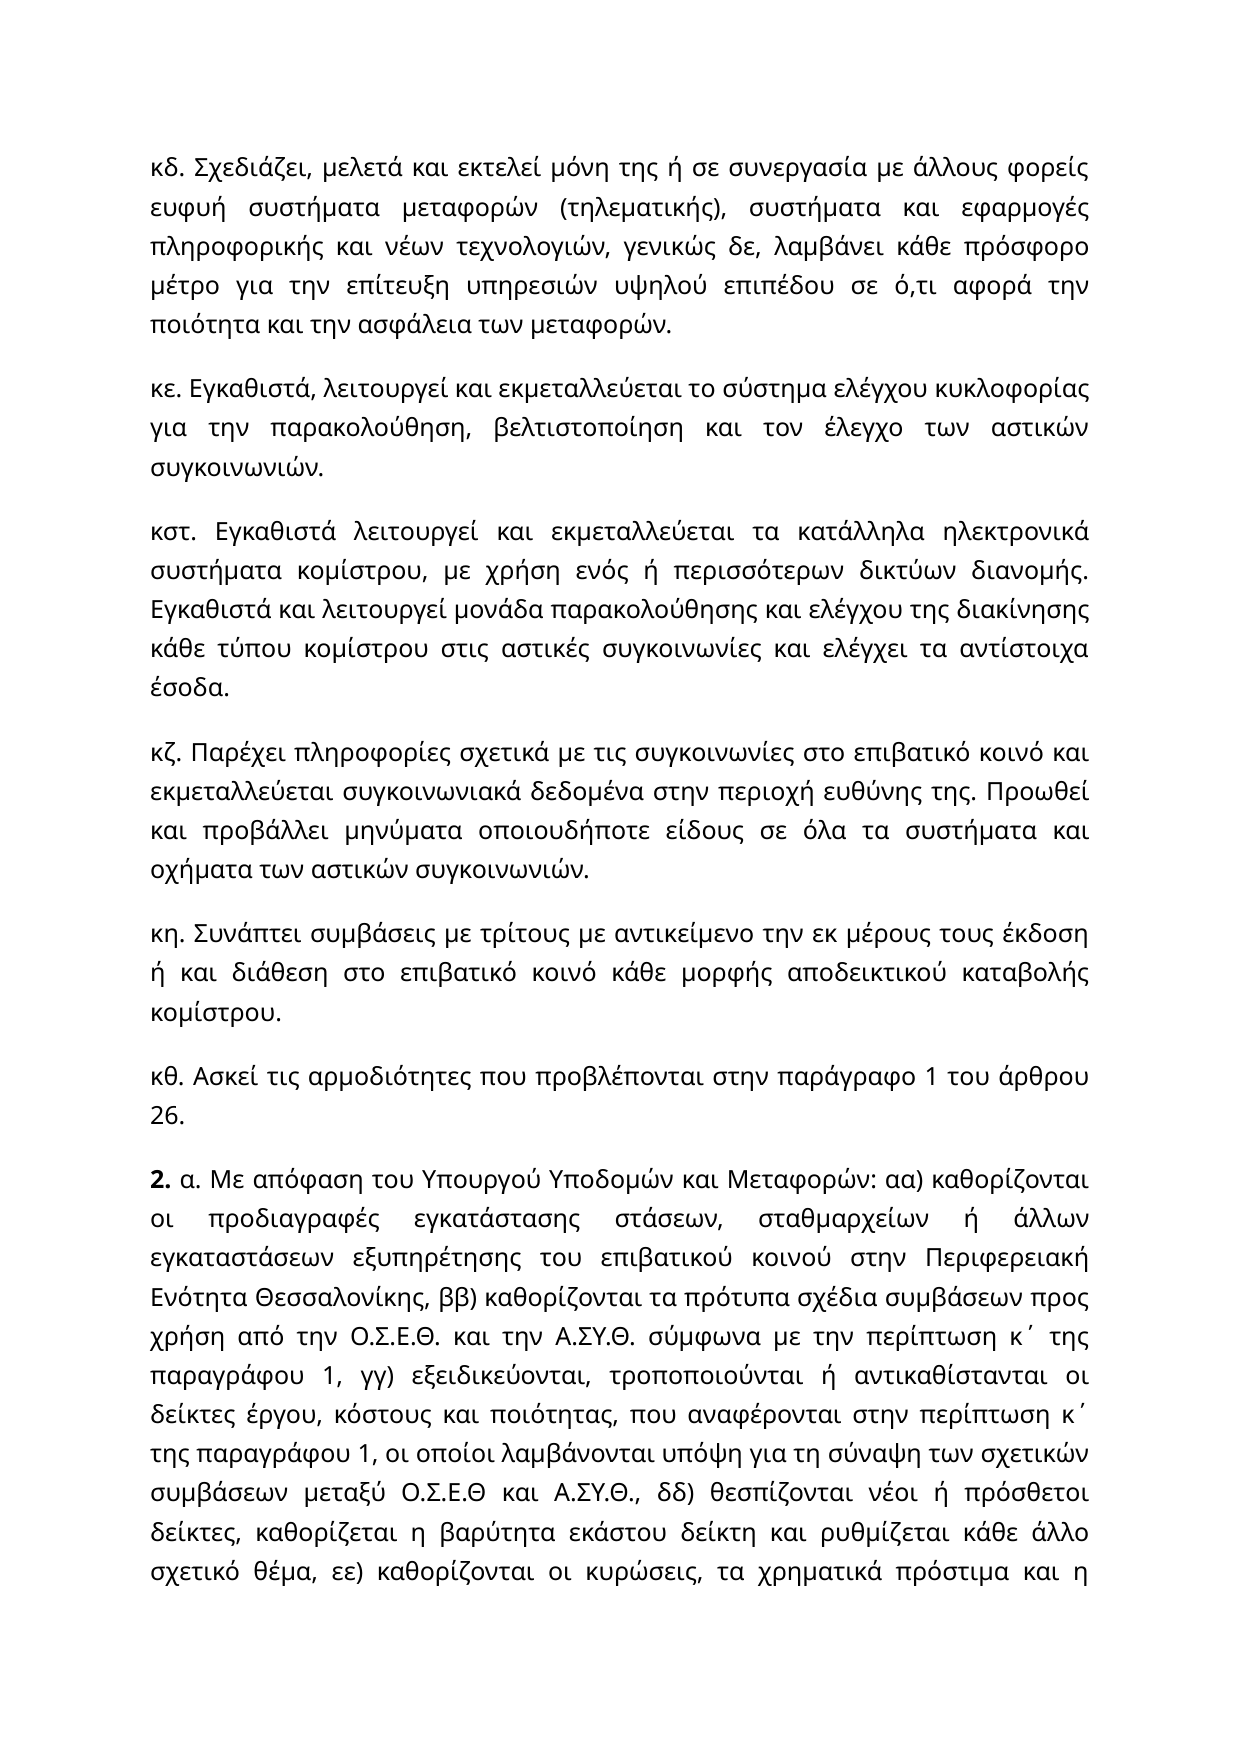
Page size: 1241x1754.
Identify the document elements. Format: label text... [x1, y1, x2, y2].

text κθ. Ασκεί τις αρμοδιότητες που προβλέπονται στην παράγραφο 1 του άρθρου 26. [150, 1058, 1090, 1132]
text κζ. Παρέχει πληροφορίες σχετικά με τις συγκοινωνίες στο επιβατικό κοινό και εκμεταλλεύεται συγκοινωνιακά δεδομένα στην περιοχή ευθύνης της. Προωθεί και προβάλλει μηνύματα οποιουδήποτε είδους σε όλα τα συστήματα και οχήματα των αστικών συγκοινωνιών. [150, 734, 1090, 886]
text κη. Συνάπτει συμβάσεις με τρίτους με αντικείμενο την εκ μέρους τους έκδοση ή και διάθεση στο επιβατικό κοινό κάθε μορφής αποδεικτικού καταβολής κομίστρου. [150, 916, 1090, 1028]
text 2. α. Με απόφαση του Υπουργού Υποδομών και Μεταφορών: αα) καθορίζονται οι προδιαγραφές εγκατάστασης στάσεων, σταθμαρχείων ή άλλων εγκαταστάσεων εξυπηρέτησης του επιβατικού κοινού στην Περιφερειακή Ενότητα Θεσσαλονίκης, ββ) καθορίζονται τα πρότυπα σχέδια συμβάσεων προς χρήση από την Ο.Σ.Ε.Θ. και την Α.ΣΥ.Θ. σύμφωνα με την περίπτωση κ΄ της παραγράφου 1, γγ) εξειδικεύονται, τροποποιούνται ή αντικαθίστανται οι δείκτες έργου, κόστους και ποιότητας, που αναφέρονται στην περίπτωση κ΄ της παραγράφου 1, οι οποίοι λαμβάνονται υπόψη για τη σύναψη των σχετικών συμβάσεων μεταξύ Ο.Σ.Ε.Θ και Α.ΣΥ.Θ., δδ) θεσπίζονται νέοι ή πρόσθετοι δείκτες, καθορίζεται η βαρύτητα εκάστου δείκτη και ρυθμίζεται κάθε άλλο σχετικό θέμα, εε) καθορίζονται οι κυρώσεις, τα χρηματικά πρόστιμα και η [150, 1162, 1090, 1587]
text κε. Εγκαθιστά, λειτουργεί και εκμεταλλεύεται το σύστημα ελέγχου κυκλοφορίας για την παρακολούθηση, βελτιστοποίηση και τον έλεγχο των αστικών συγκοινωνιών. [150, 371, 1090, 483]
text κδ. Σχεδιάζει, μελετά και εκτελεί μόνη της ή σε συνεργασία με άλλους φορείς ευφυή συστήματα μεταφορών (τηλεματικής), συστήματα και εφαρμογές πληροφορικής και νέων τεχνολογιών, γενικώς δε, λαμβάνει κάθε πρόσφορο μέτρο για την επίτευξη υπηρεσιών υψηλού επιπέδου σε ό,τι αφορά την ποιότητα και την ασφάλεια των μεταφορών. [150, 150, 1090, 341]
text κστ. Εγκαθιστά λειτουργεί και εκμεταλλεύεται τα κατάλληλα ηλεκτρονικά συστήματα κομίστρου, με χρήση ενός ή περισσότερων δικτύων διανομής. Εγκαθιστά και λειτουργεί μονάδα παρακολούθησης και ελέγχου της διακίνησης κάθε τύπου κομίστρου στις αστικές συγκοινωνίες και ελέγχει τα αντίστοιχα έσοδα. [150, 513, 1090, 704]
